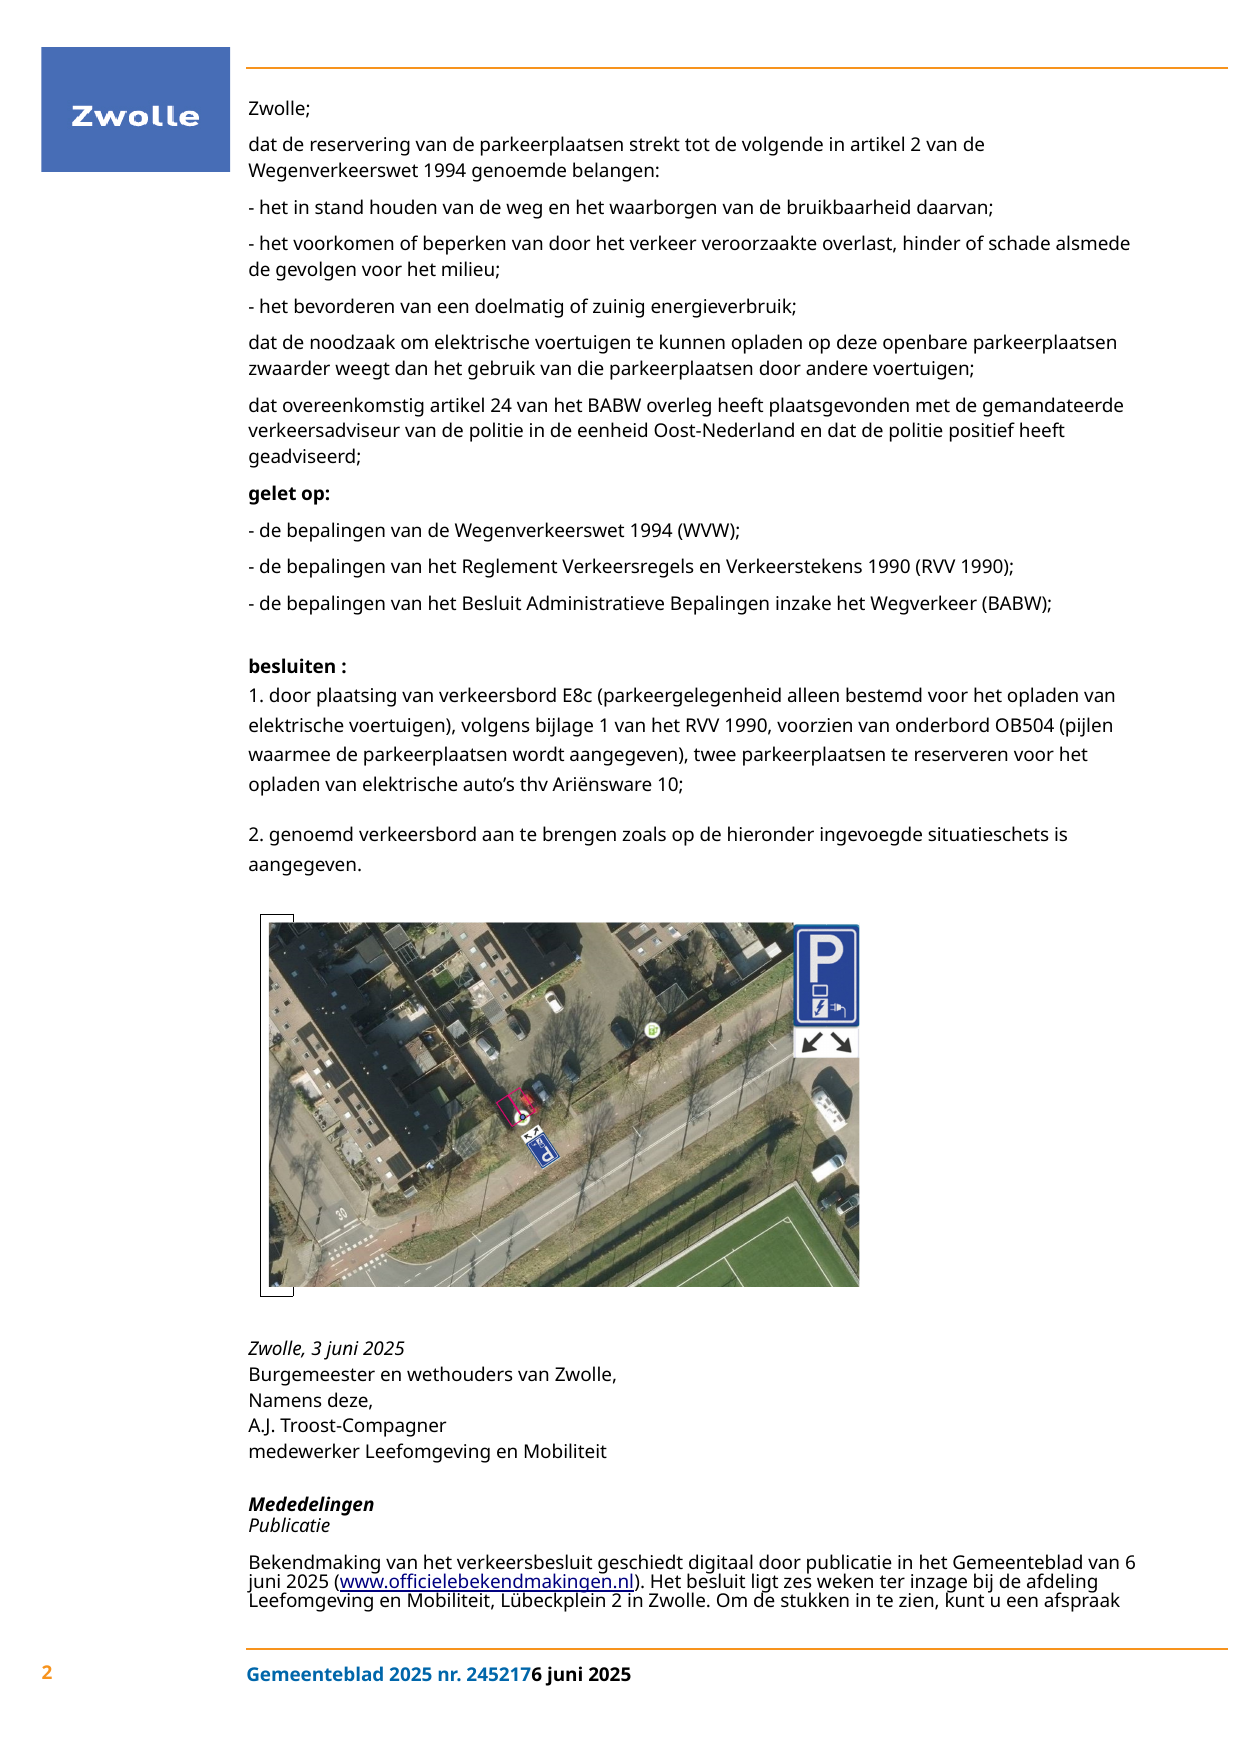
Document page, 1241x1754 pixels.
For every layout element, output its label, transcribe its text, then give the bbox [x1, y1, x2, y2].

text Mededelingen [248, 1491, 1152, 1517]
text - het voorkomen of beperken van door het verkeer veroorzaakte overlast, hinder of schade alsmede de gevolgen voor het milieu; [248, 231, 1152, 282]
text 2. genoemd verkeersbord aan te brengen zoals op de hieronder ingevoegde situatieschets is aangegeven. [248, 822, 1152, 877]
text Zwolle, 3 juni 2025 [248, 1335, 1152, 1361]
text - de bepalingen van het Reglement Verkeersregels en Verkeerstekens 1990 (RVV 1990); [248, 553, 1152, 579]
text - het in stand houden van de weg en het waarborgen van de bruikbaarheid daarvan; [248, 194, 1152, 219]
text medewerker Leefomgeving en Mobiliteit [248, 1438, 1152, 1464]
text - de bepalingen van de Wegenverkeerswet 1994 (WVW); [248, 517, 1152, 542]
text 1. door plaatsing van verkeersbord E8c (parkeergelegenheid alleen bestemd voor het opladen van elektrische voertuigen), volgens bijlage 1 van het RVV 1990, voorzien van onderbord OB504 (pijlen waarmee de parkeerplaatsen wordt aangegeven), twee parkeerplaatsen te reserveren voor het opladen van elektrische auto’s thv Ariënsware 10; [248, 682, 1152, 797]
text dat overeenkomstig artikel 24 van het BABW overleg heeft plaatsgevonden met de gemandateerde verkeersadviseur van de politie in de eenheid Oost-Nederland en dat de politie positief heeft geadviseerd; [248, 392, 1152, 469]
text - de bepalingen van het Besluit Administratieve Bepalingen inzake het Wegverkeer (BABW); [248, 590, 1152, 616]
text - het bevorderen van een doelmatig of zuinig energieverbruik; [248, 293, 1152, 319]
text dat de reservering van de parkeerplaatsen strekt tot de volgende in artikel 2 van de Wegenverkeerswet 1994 genoemde belangen: [248, 131, 1152, 183]
picture [41, 47, 231, 172]
text A.J. Troost-Compagner [248, 1412, 1152, 1438]
text Burgemeester en wethouders van Zwolle, [248, 1361, 1152, 1387]
text Zwolle; [248, 95, 1152, 121]
text Namens deze, [248, 1387, 1152, 1412]
text gelet op: [248, 480, 1152, 506]
picture [268, 922, 860, 1287]
text besluiten : [248, 653, 1152, 678]
text dat de noodzaak om elektrische voertuigen te kunnen opladen op deze openbare parkeerplaatsen zwaarder weegt dan het gebruik van die parkeerplaatsen door andere voertuigen; [248, 329, 1152, 381]
text Publicatie [248, 1517, 1152, 1536]
text Bekendmaking van het verkeersbesluit geschiedt digitaal door publicatie in het Gemeenteblad van 6 juni 2025 (www.officielebekendmakingen.nl). Het besluit ligt zes weken ter inzage bij de afdeling Leefomgeving en Mobiliteit, Lübeckplein 2 in Zwolle. Om de stukken in te zien, kunt u een afspraak [248, 1554, 1152, 1612]
